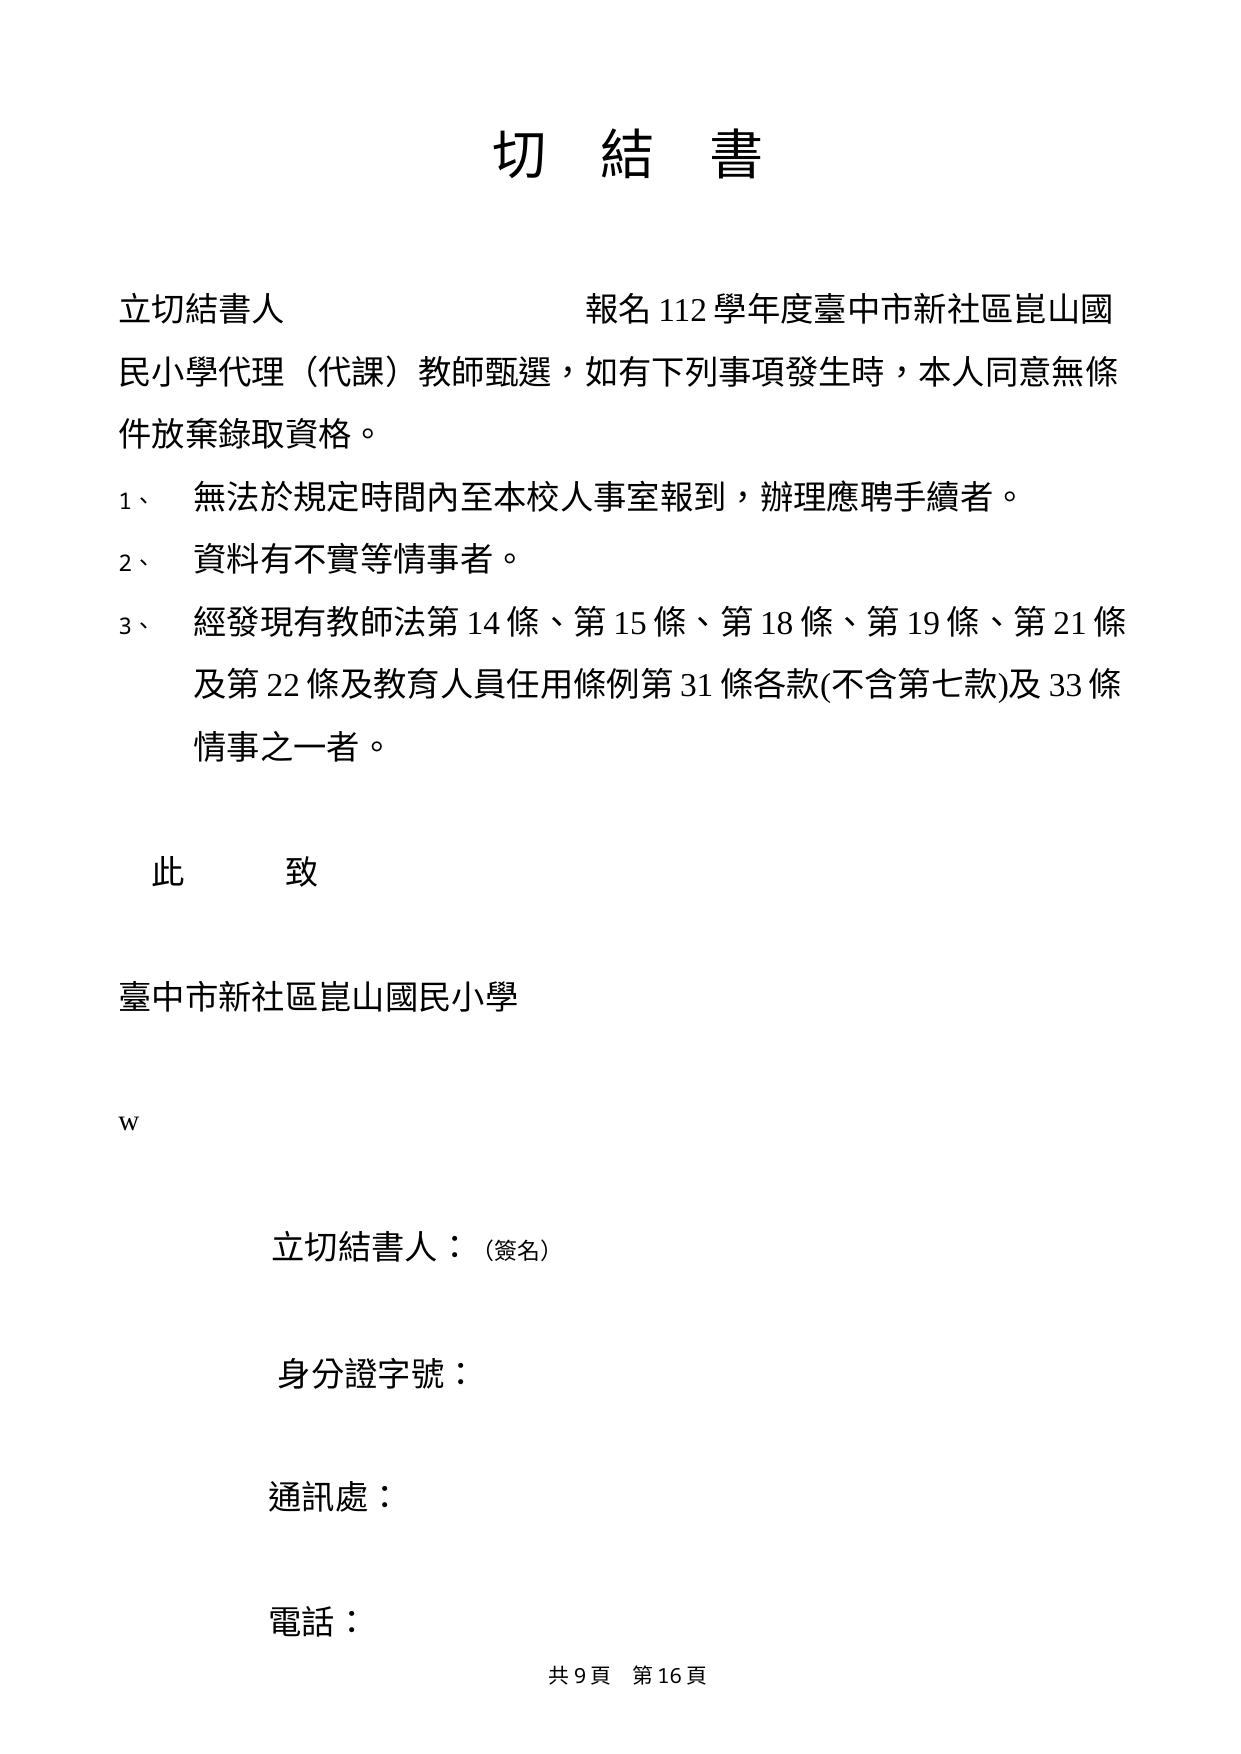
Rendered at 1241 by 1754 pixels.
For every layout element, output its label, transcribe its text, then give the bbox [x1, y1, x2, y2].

text 立切結書人 報名112學年度臺中市新社區崑山國民小學代理（代課）教師甄選，如有下列事項發生時，本人同意無條件放棄錄取資格。 [118, 266, 1137, 453]
text 電話： [118, 1578, 1137, 1641]
list 經發現有教師法第14條、第15條、第18條、第19條、第21條及第22條及教育人員任用條例第31條各款(不含第七款)及33條情事之一者。 [118, 578, 1137, 766]
text 立切結書人：（簽名） [118, 1203, 1137, 1266]
text 身分證字號： [118, 1328, 1137, 1391]
text 通訊處： [118, 1453, 1137, 1516]
text 此 致 [118, 828, 1137, 891]
list 無法於規定時間內至本校人事室報到，辦理應聘手續者。 [118, 453, 1137, 516]
text w [118, 1078, 1137, 1141]
text 臺中市新社區崑山國民小學 [118, 953, 1137, 1016]
text 切 結 書 [118, 78, 1137, 203]
list 資料有不實等情事者。 [118, 516, 1137, 578]
